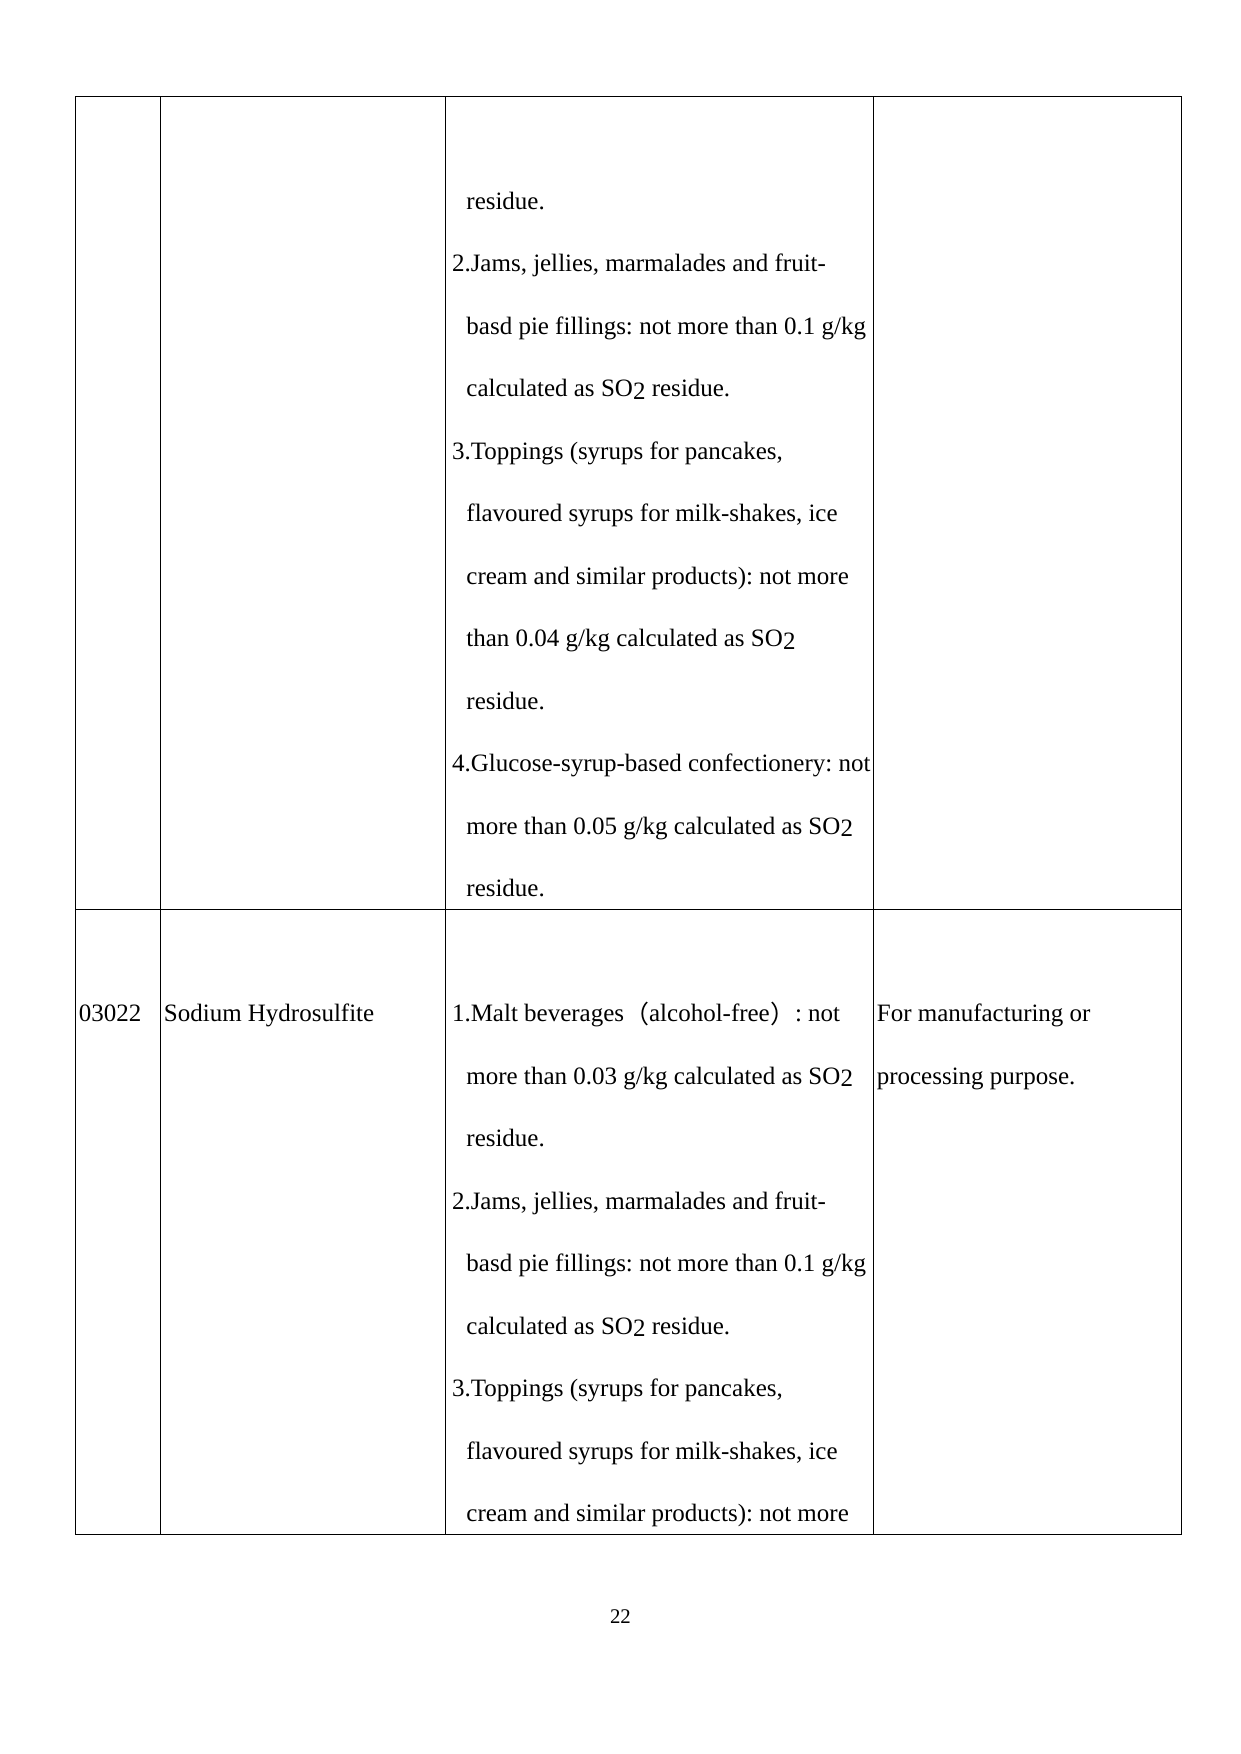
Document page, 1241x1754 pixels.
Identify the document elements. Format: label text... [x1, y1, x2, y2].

table_cell [874, 97, 1181, 909]
table_cell residue. 2.Jams, jellies, marmalades and fruit-basd pie fillings: not more than 0.1 g/kg calculated as SO2 residue. 3.Toppings (syrups for pancakes, flavoured syrups for milk-shakes, ice cream and similar products): not more than 0.04 g/kg calculated as SO2 residue. 4.Glucose-syrup-based confectionery: not more than 0.05 g/kg calculated as SO2 residue. [446, 97, 873, 909]
table_cell 1.Malt beverages（alcohol-free）: not more than 0.03 g/kg calculated as SO2 residue. 2.Jams, jellies, marmalades and fruit-basd pie fillings: not more than 0.1 g/kg calculated as SO2 residue. 3.Toppings (syrups for pancakes, flavoured syrups for milk-shakes, ice cream and similar products): not more [446, 910, 873, 1534]
table_cell Sodium Hydrosulfite [161, 910, 445, 1534]
table_cell [76, 97, 160, 909]
table_cell 03022 [76, 910, 160, 1534]
table_cell For manufacturing or processing purpose. [874, 910, 1181, 1534]
table_cell [161, 97, 445, 909]
